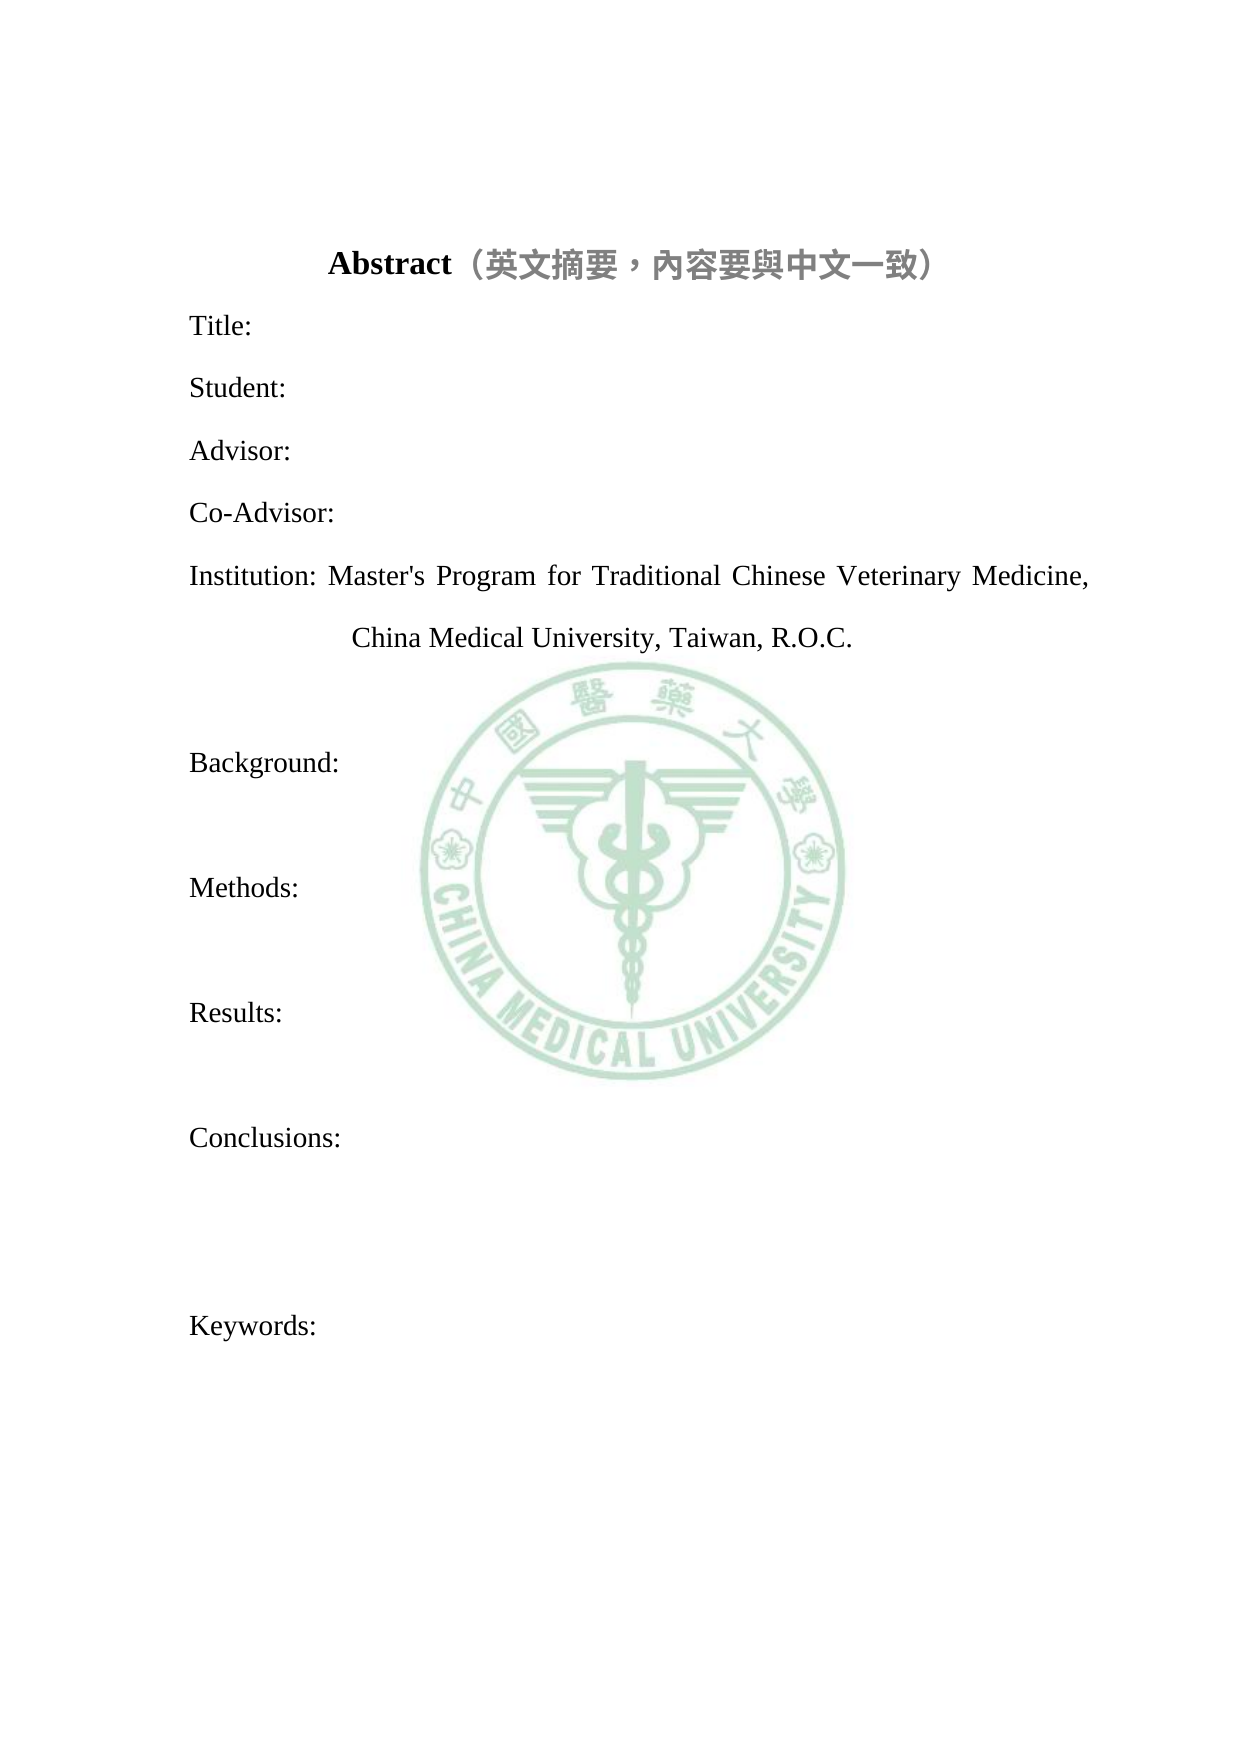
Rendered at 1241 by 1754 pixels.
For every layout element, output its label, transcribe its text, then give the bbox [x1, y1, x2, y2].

text Conclusions: [189, 1096, 1090, 1158]
text Co-Advisor: [189, 471, 1090, 533]
text Advisor: [189, 408, 1090, 471]
text Title: [189, 283, 1090, 346]
text Background: [189, 721, 400, 783]
text Methods: [189, 846, 400, 908]
text Results: [189, 971, 400, 1033]
text [879, 721, 1090, 783]
text [879, 971, 1090, 1033]
text Abstract（英文摘要，內容要與中文一致） [189, 221, 1090, 283]
text Keywords: [189, 1283, 1090, 1346]
text [879, 846, 1090, 908]
text Institution: Master's Program for Traditional Chinese Veterinary Medicine, China Medical University, Taiwan, R.O.C. [189, 533, 1090, 658]
text Student: [189, 346, 1090, 408]
